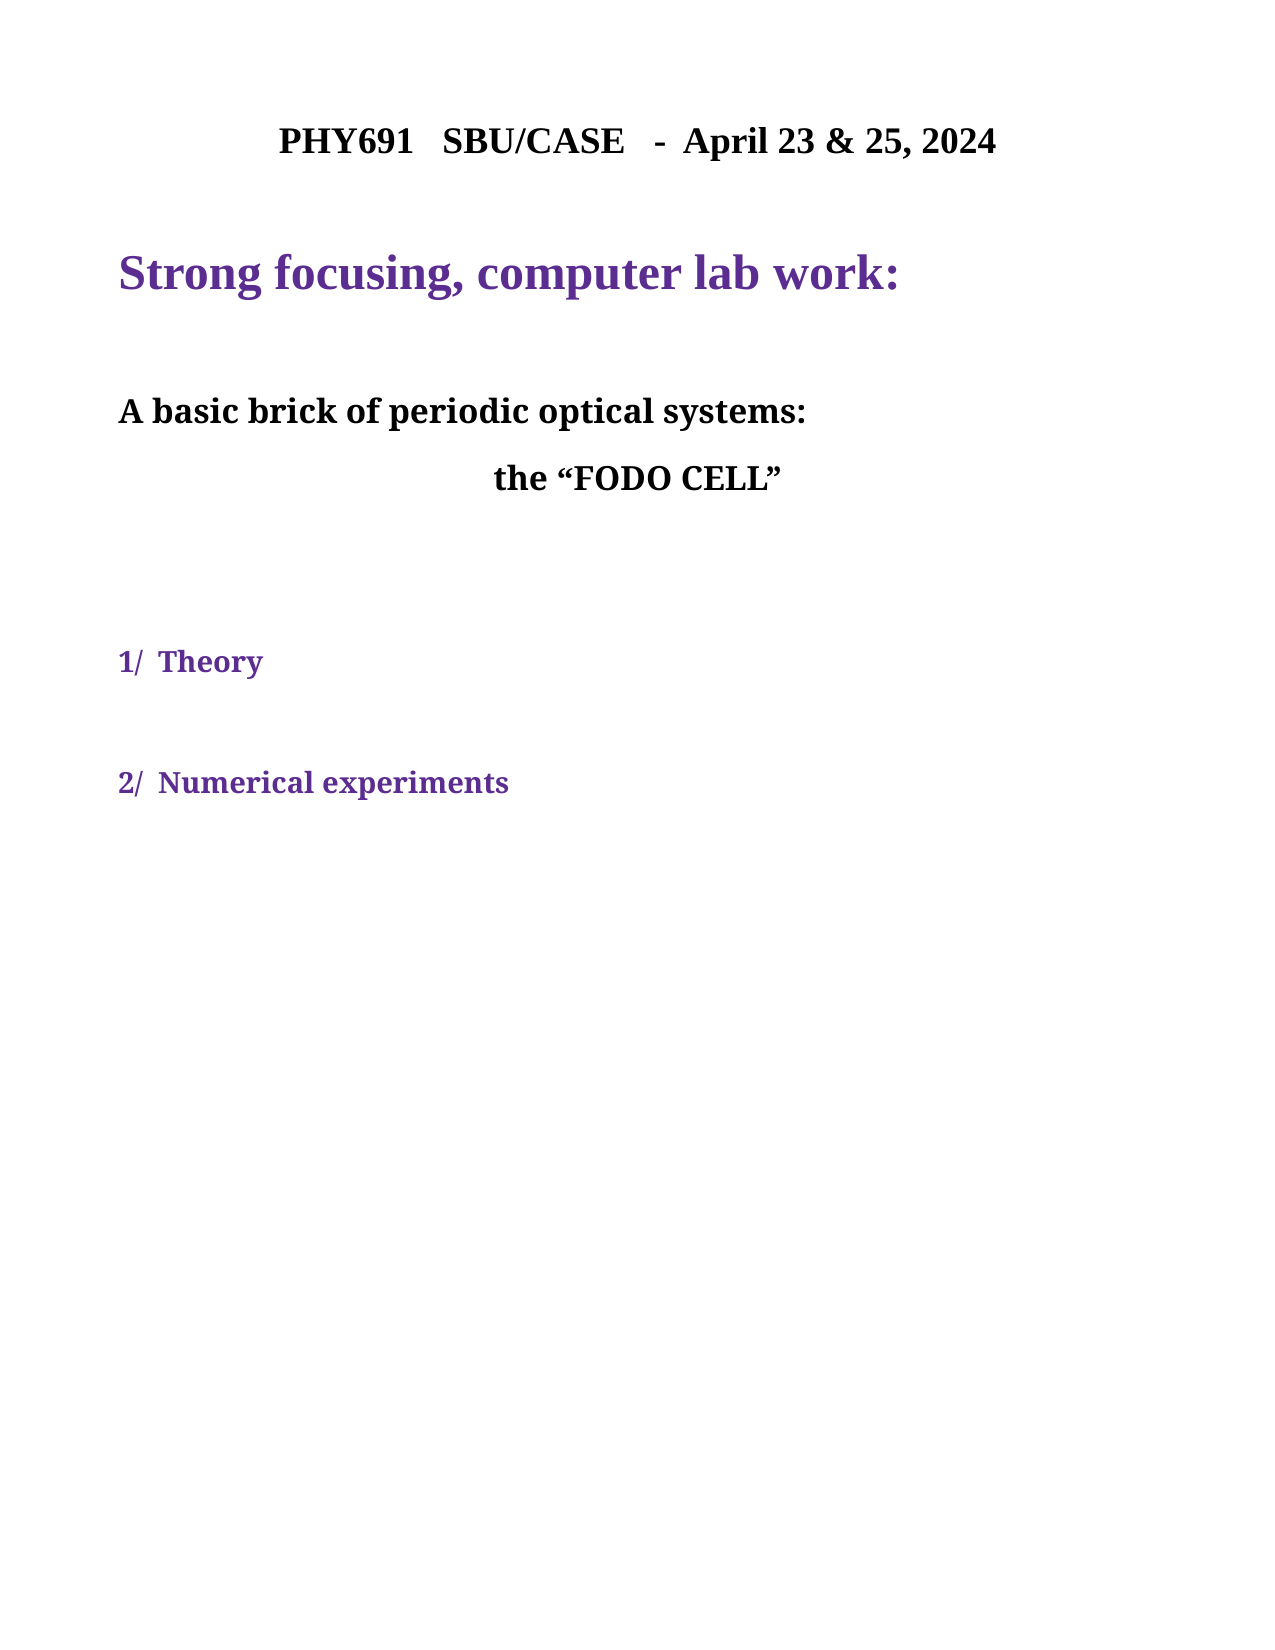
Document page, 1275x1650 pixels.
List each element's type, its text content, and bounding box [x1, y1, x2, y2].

text 1/ Theory [118, 641, 1157, 681]
text A basic brick of periodic optical systems: [118, 387, 1157, 433]
text the “FODO CELL” [118, 454, 1157, 500]
text 2/ Numerical experiments [118, 762, 1157, 802]
text PHY691 SBU/CASE - April 23 & 25, 2024 [118, 118, 1157, 161]
text Strong focusing, computer lab work: [118, 243, 1157, 300]
